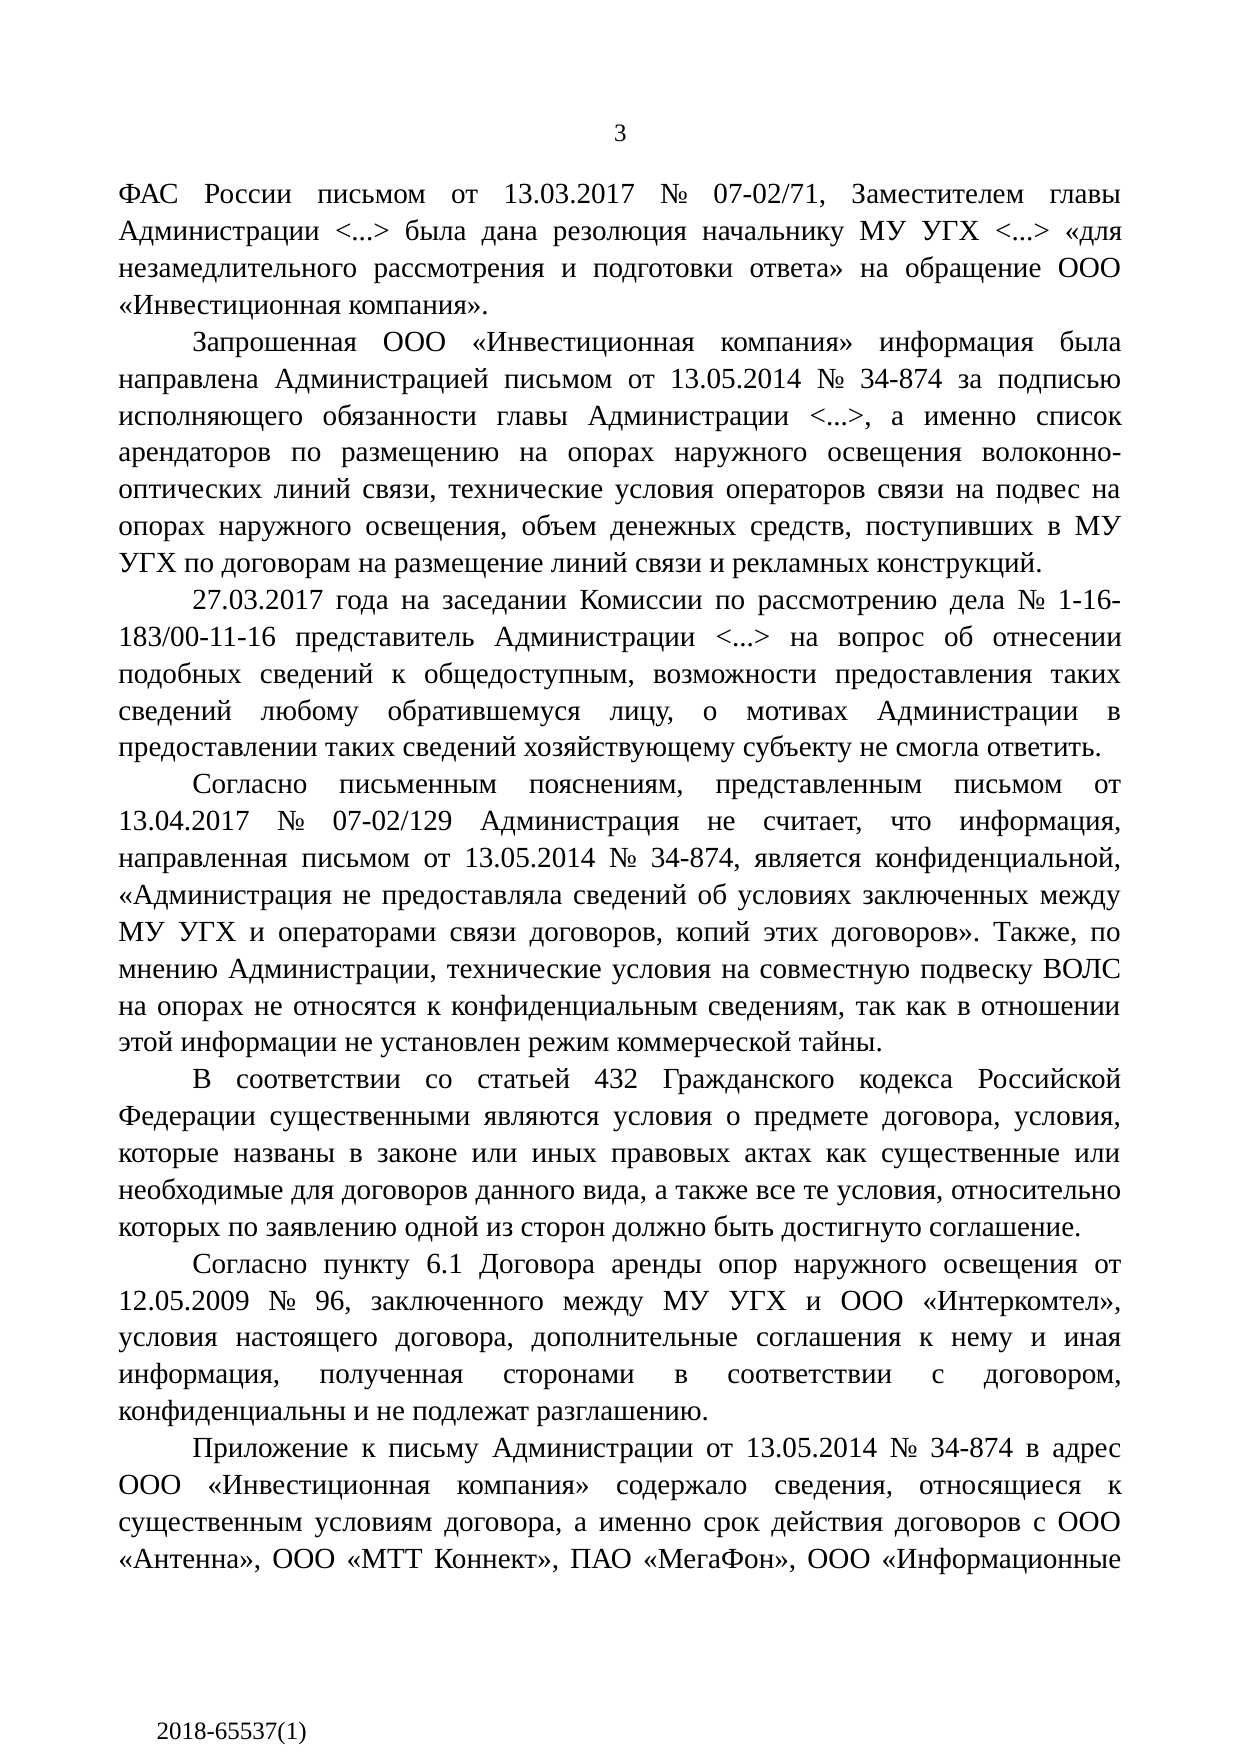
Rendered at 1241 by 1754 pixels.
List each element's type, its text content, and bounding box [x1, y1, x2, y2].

text В соответствии со статьей 432 Гражданского кодекса Российской Федерации существенными являются условия о предмете договора, условия, которые названы в законе или иных правовых актах как существенные или необходимые для договоров данного вида, а также все те условия, относительно которых по заявлению одной из сторон должно быть достигнуто соглашение. [118, 1061, 1122, 1242]
text Запрошенная ООО «Инвестиционная компания» информация была направлена Администрацией письмом от 13.05.2014 № 34-874 за подписью исполняющего обязанности главы Администрации <...>, а именно список арендаторов по размещению на опорах наружного освещения волоконно-оптических линий связи, технические условия операторов связи на подвес на опорах наружного освещения, объем денежных средств, поступивших в МУ УГХ по договорам на размещение линий связи и рекламных конструкций. [118, 324, 1122, 579]
text Согласно письменным пояснениям, представленным письмом от 13.04.2017 № 07-02/129 Администрация не считает, что информация, направленная письмом от 13.05.2014 № 34-874, является конфиденциальной, «Администрация не предоставляла сведений об условиях заключенных между МУ УГХ и операторами связи договоров, копий этих договоров». Также, по мнению Администрации, технические условия на совместную подвеску ВОЛС на опорах не относятся к конфиденциальным сведениям, так как в отношении этой информации не установлен режим коммерческой тайны. [118, 766, 1122, 1058]
text Приложение к письму Администрации от 13.05.2014 № 34-874 в адрес ООО «Инвестиционная компания» содержало сведения, относящиеся к существенным условиям договора, а именно срок действия договоров с ООО «Антенна», ООО «МТТ Коннект», ПАО «МегаФон», ООО «Информационные [118, 1430, 1122, 1574]
text 27.03.2017 года на заседании Комиссии по рассмотрению дела № 1-16-183/00-11-16 представитель Администрации <...> на вопрос об отнесении подобных сведений к общедоступным, возможности предоставления таких сведений любому обратившемуся лицу, о мотивах Администрации в предоставлении таких сведений хозяйствующему субъекту не смогла ответить. [118, 582, 1122, 763]
text ФАС России письмом от 13.03.2017 № 07-02/71, Заместителем главы Администрации <...> была дана резолюция начальнику МУ УГХ <...> «для незамедлительного рассмотрения и подготовки ответа» на обращение ООО «Инвестиционная компания». [118, 176, 1122, 321]
text Согласно пункту 6.1 Договора аренды опор наружного освещения от 12.05.2009 № 96, заключенного между МУ УГХ и ООО «Интеркомтел», условия настоящего договора, дополнительные соглашения к нему и иная информация, полученная сторонами в соответствии с договором, конфиденциальны и не подлежат разглашению. [118, 1246, 1122, 1427]
